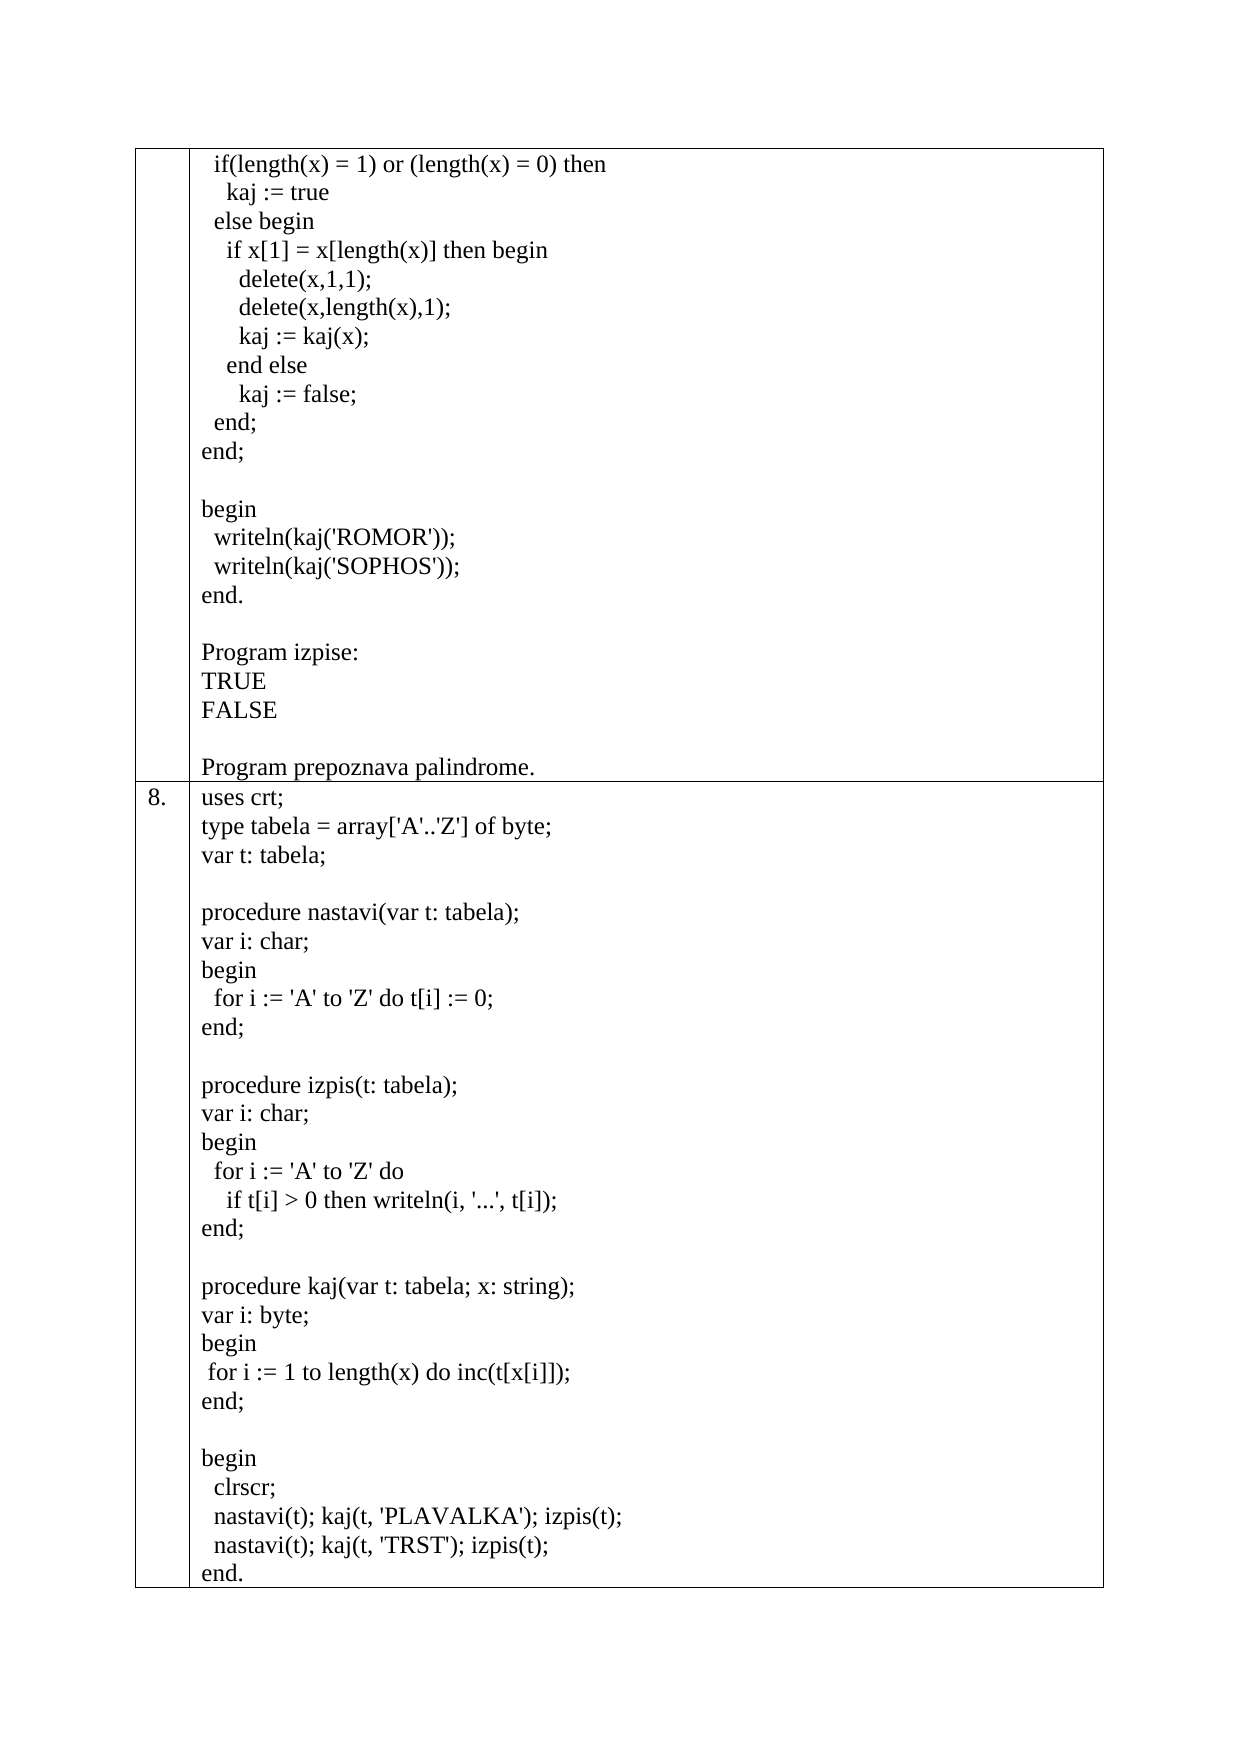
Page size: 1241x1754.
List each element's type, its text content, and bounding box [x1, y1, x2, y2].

table_cell if(length(x) = 1) or (length(x) = 0) then kaj := true else begin if x[1] = x[length(x)] then begin delete(x,1,1); delete(x,length(x),1); kaj := kaj(x); end else kaj := false; end; end; begin writeln(kaj('ROMOR')); writeln(kaj('SOPHOS')); end. Program izpise: TRUE FALSE Program prepoznava palindrome. [190, 149, 1103, 781]
table_cell [136, 149, 189, 781]
table_cell 8. [136, 782, 189, 1587]
table_cell uses crt; type tabela = array['A'..'Z'] of byte; var t: tabela; procedure nastavi(var t: tabela); var i: char; begin for i := 'A' to 'Z' do t[i] := 0; end; procedure izpis(t: tabela); var i: char; begin for i := 'A' to 'Z' do if t[i] > 0 then writeln(i, '...', t[i]); end; procedure kaj(var t: tabela; x: string); var i: byte; begin for i := 1 to length(x) do inc(t[x[i]]); end; begin clrscr; nastavi(t); kaj(t, 'PLAVALKA'); izpis(t); nastavi(t); kaj(t, 'TRST'); izpis(t); end. [190, 782, 1103, 1587]
